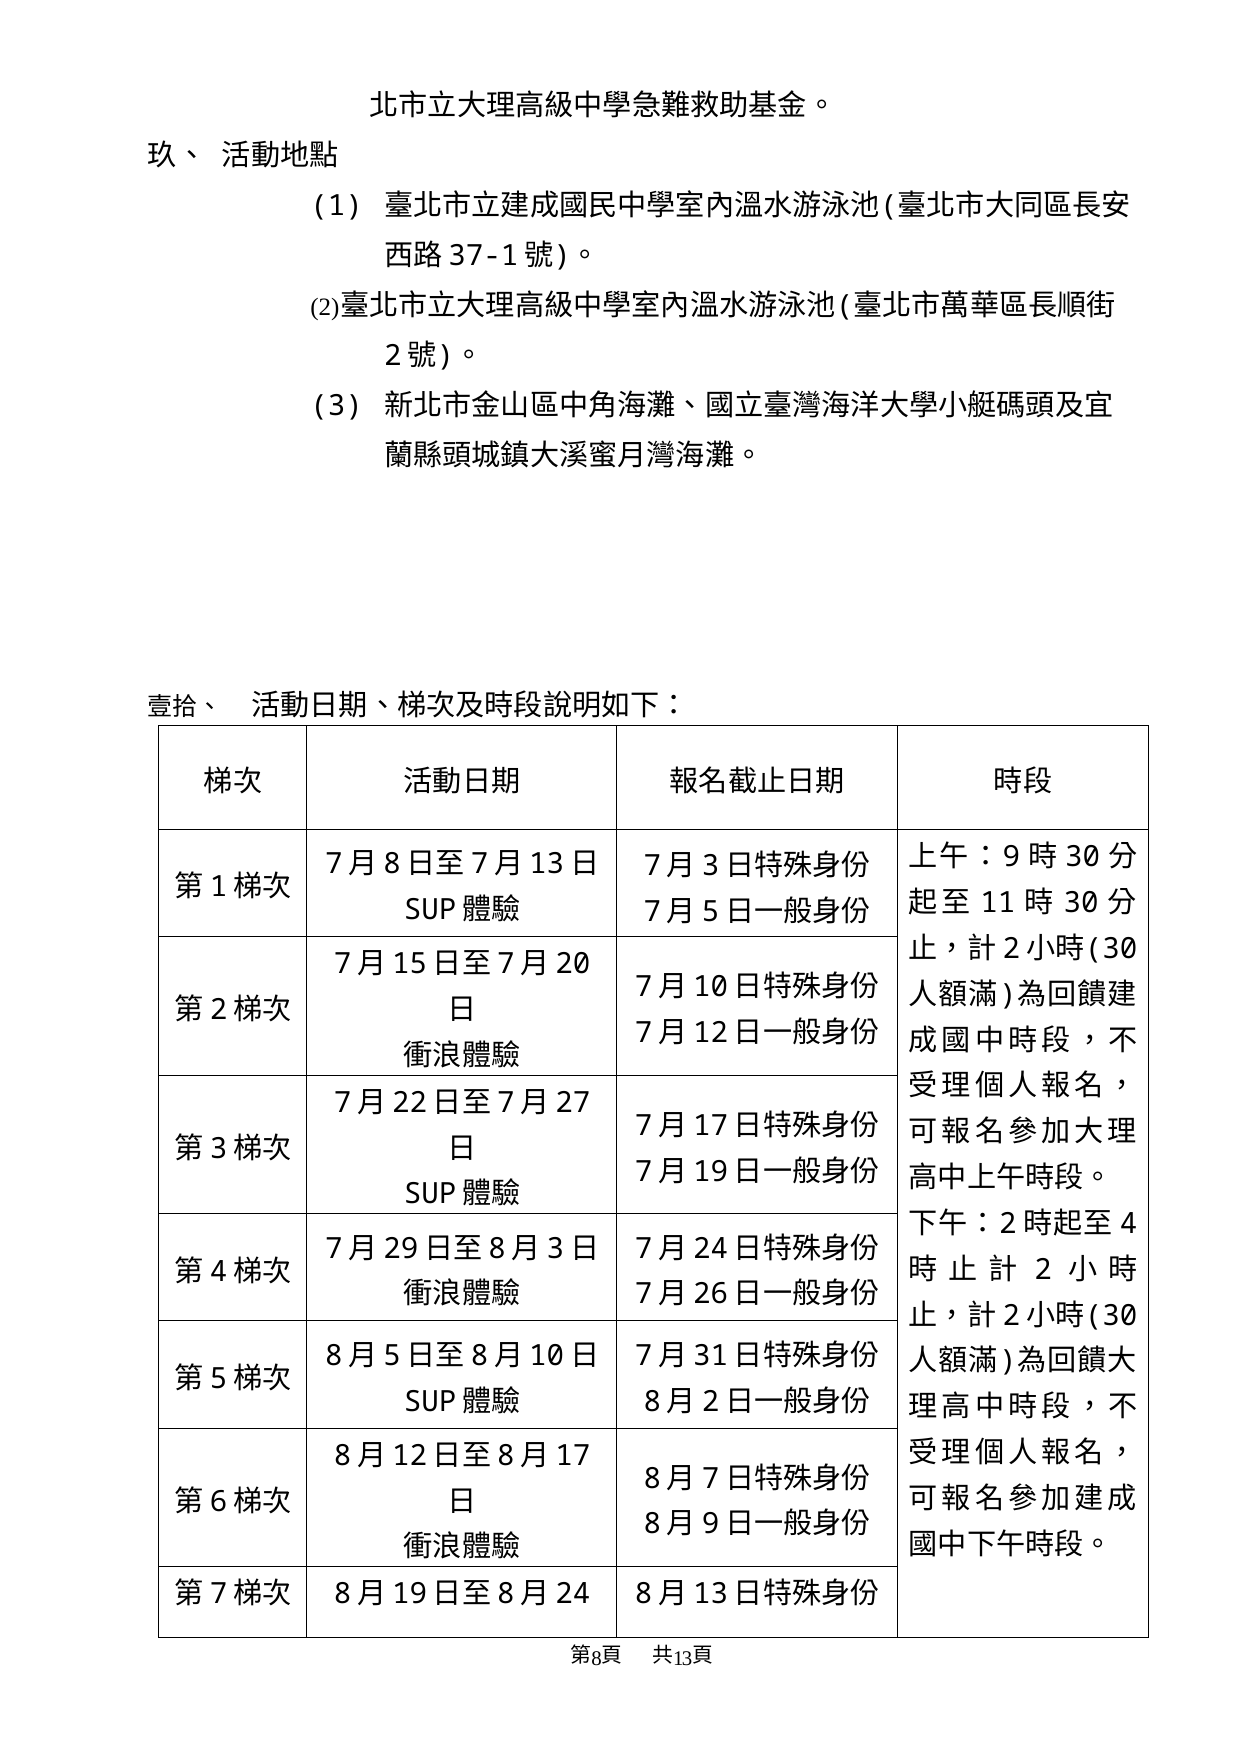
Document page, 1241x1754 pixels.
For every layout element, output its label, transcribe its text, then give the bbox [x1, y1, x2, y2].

table_header 梯次 [159, 726, 306, 829]
list 報名費用：免報名費，每梯次30人，額滿為止，本案為免費體驗，個人報名(以二梯次為限)，每梯次需繳交新臺幣壹仟元保證金，當梯次無缺課者，課程結束後，現場退還保證金，如當梯次缺課者(1次)將沒收保證金，捐臺北市立建成國民中學及臺北市立大理高級中學急難救助基金。 [148, 75, 1137, 125]
table_cell 7月15日至7月20日 衝浪體驗 [307, 937, 616, 1074]
table_cell 7月3日特殊身份 7月5日一般身份 [617, 830, 897, 936]
table_cell 第4梯次 [159, 1214, 306, 1320]
table_cell 7月29日至8月3日 衝浪體驗 [307, 1214, 616, 1320]
table_cell 7月17日特殊身份 7月19日一般身份 [617, 1076, 897, 1213]
list 新北市金山區中角海灘、國立臺灣海洋大學小艇碼頭及宜蘭縣頭城鎮大溪蜜月灣海灘。 [310, 375, 1137, 475]
table_cell 7月31日特殊身份 8月2日一般身份 [617, 1321, 897, 1427]
table_cell 7月10日特殊身份 7月12日一般身份 [617, 937, 897, 1074]
table_cell 第2梯次 [159, 937, 306, 1074]
list 活動地點 [148, 125, 1137, 175]
table_cell 8月12日至8月17日 衝浪體驗 [307, 1429, 616, 1566]
table_cell 8月5日至8月10日 SUP體驗 [307, 1321, 616, 1427]
list 臺北市立建成國民中學室內溫水游泳池(臺北市大同區長安西路37-1號)。 [310, 175, 1137, 275]
table_header 活動日期 [307, 726, 616, 829]
table_cell 第7梯次 [159, 1567, 306, 1637]
table_cell 7月8日至7月13日 SUP體驗 [307, 830, 616, 936]
table_cell 第6梯次 [159, 1429, 306, 1566]
table_cell 8月7日特殊身份 8月9日一般身份 [617, 1429, 897, 1566]
list 活動日期、梯次及時段說明如下： [148, 675, 1137, 725]
table_cell 第3梯次 [159, 1076, 306, 1213]
table_cell 第1梯次 [159, 830, 306, 936]
table_cell 8月13日特殊身份 [617, 1567, 897, 1637]
table_header 時段 [898, 726, 1148, 829]
table_cell 8月19日至8月24 [307, 1567, 616, 1637]
table_cell 7月24日特殊身份 7月26日一般身份 [617, 1214, 897, 1320]
table_cell 7月22日至7月27日 SUP體驗 [307, 1076, 616, 1213]
table_header 報名截止日期 [617, 726, 897, 829]
table_cell 上午：9時30分起至11時30分止，計2小時(30人額滿)為回饋建成國中時段，不受理個人報名，可報名參加大理高中上午時段。 下午：2時起至4時止計2小時止，計2小時(30人額滿)為回饋大理高中時段，不受理個人報名，可報名參加建成國中下午時段。 [898, 830, 1148, 1637]
table_cell 第5梯次 [159, 1321, 306, 1427]
list 臺北市立大理高級中學室內溫水游泳池(臺北市萬華區長順街2號)。 [310, 275, 1137, 375]
